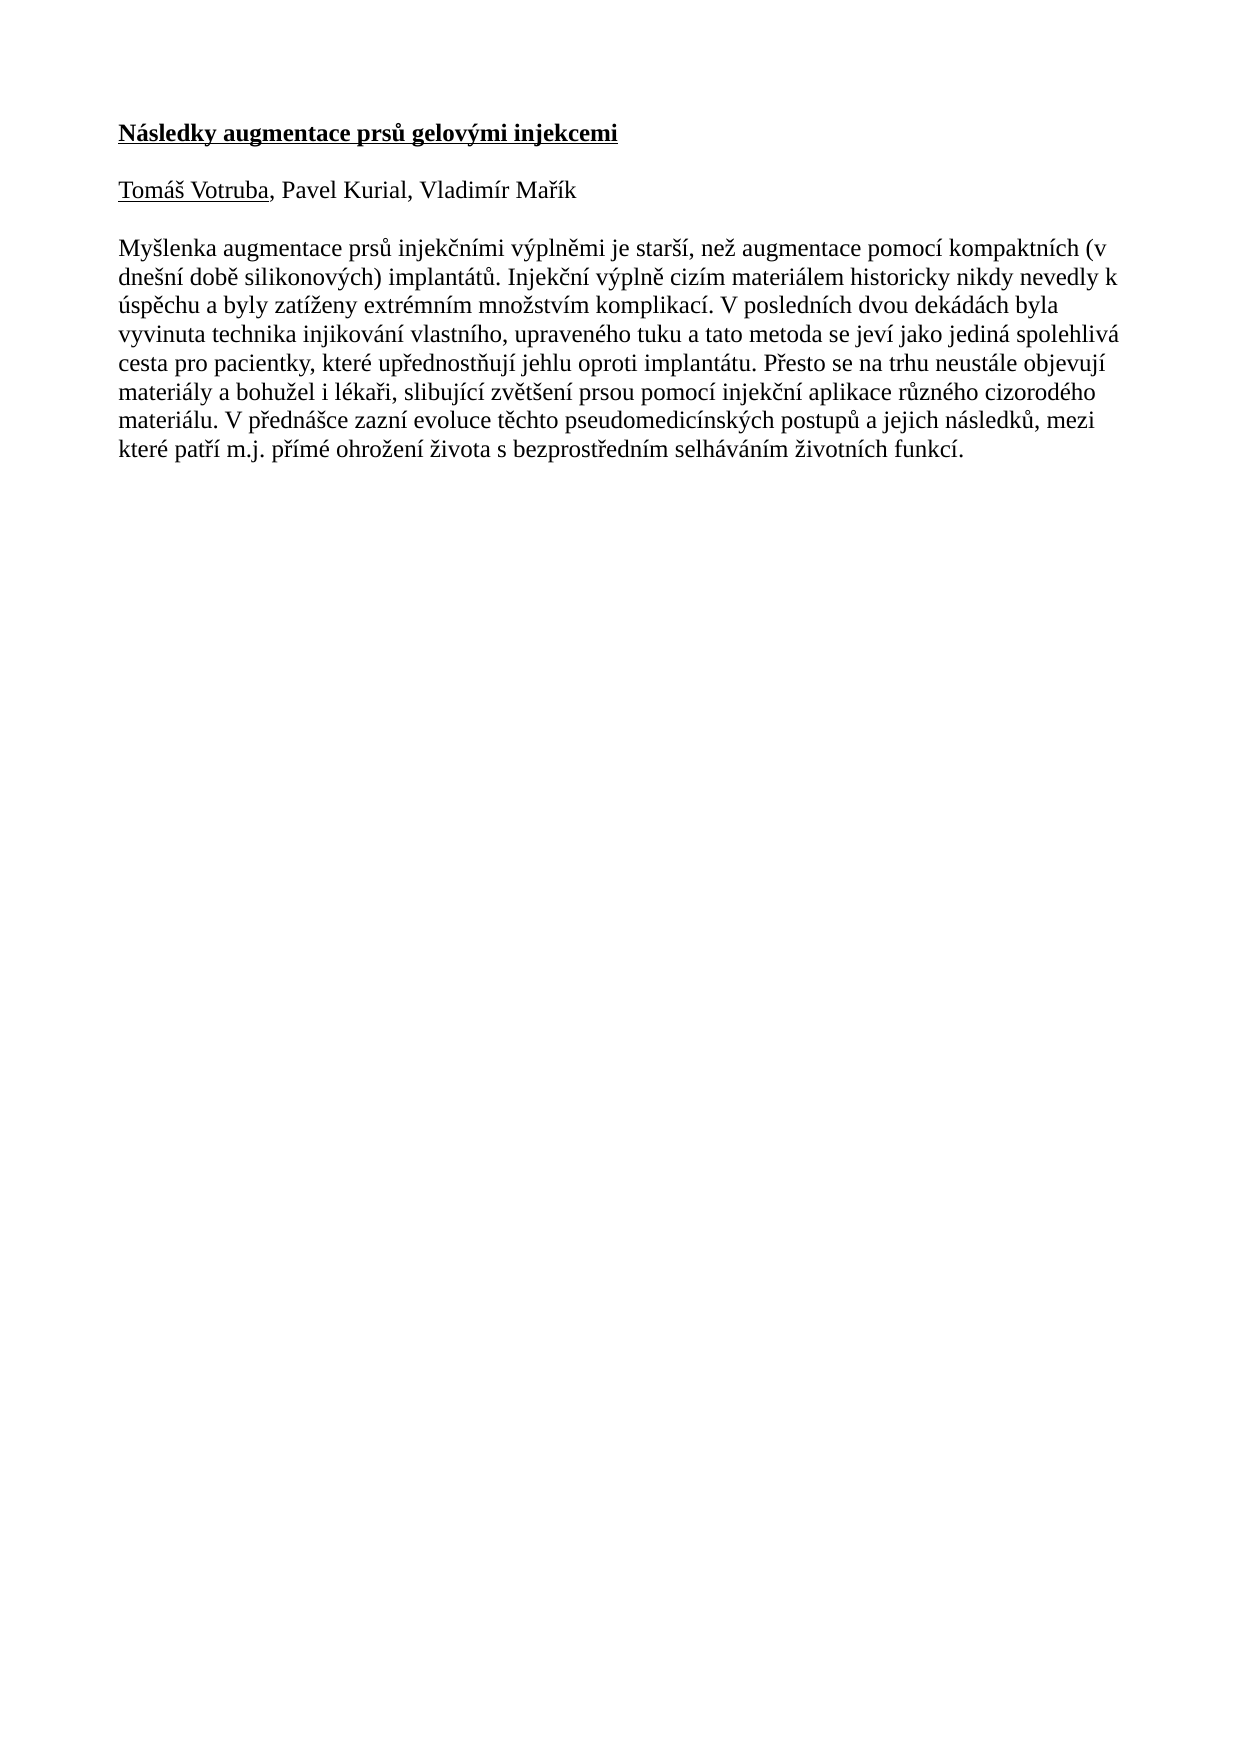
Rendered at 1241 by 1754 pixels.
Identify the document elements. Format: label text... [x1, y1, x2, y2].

text Následky augmentace prsů gelovými injekcemi [118, 118, 1122, 147]
text Tomáš Votruba, Pavel Kurial, Vladimír Mařík [118, 176, 1122, 204]
text Myšlenka augmentace prsů injekčními výplněmi je starší, než augmentace pomocí kompaktních (v dnešní době silikonových) implantátů. Injekční výplně cizím materiálem historicky nikdy nevedly k úspěchu a byly zatíženy extrémním množstvím komplikací. V posledních dvou dekádách byla vyvinuta technika injikování vlastního, upraveného tuku a tato metoda se jeví jako jediná spolehlivá cesta pro pacientky, které upřednostňují jehlu oproti implantátu. Přesto se na trhu neustále objevují materiály a bohužel i lékaři, slibující zvětšení prsou pomocí injekční aplikace různého cizorodého materiálu. V přednášce zazní evoluce těchto pseudomedicínských postupů a jejich následků, mezi které patří m.j. přímé ohrožení života s bezprostředním selháváním životních funkcí. [118, 233, 1122, 463]
